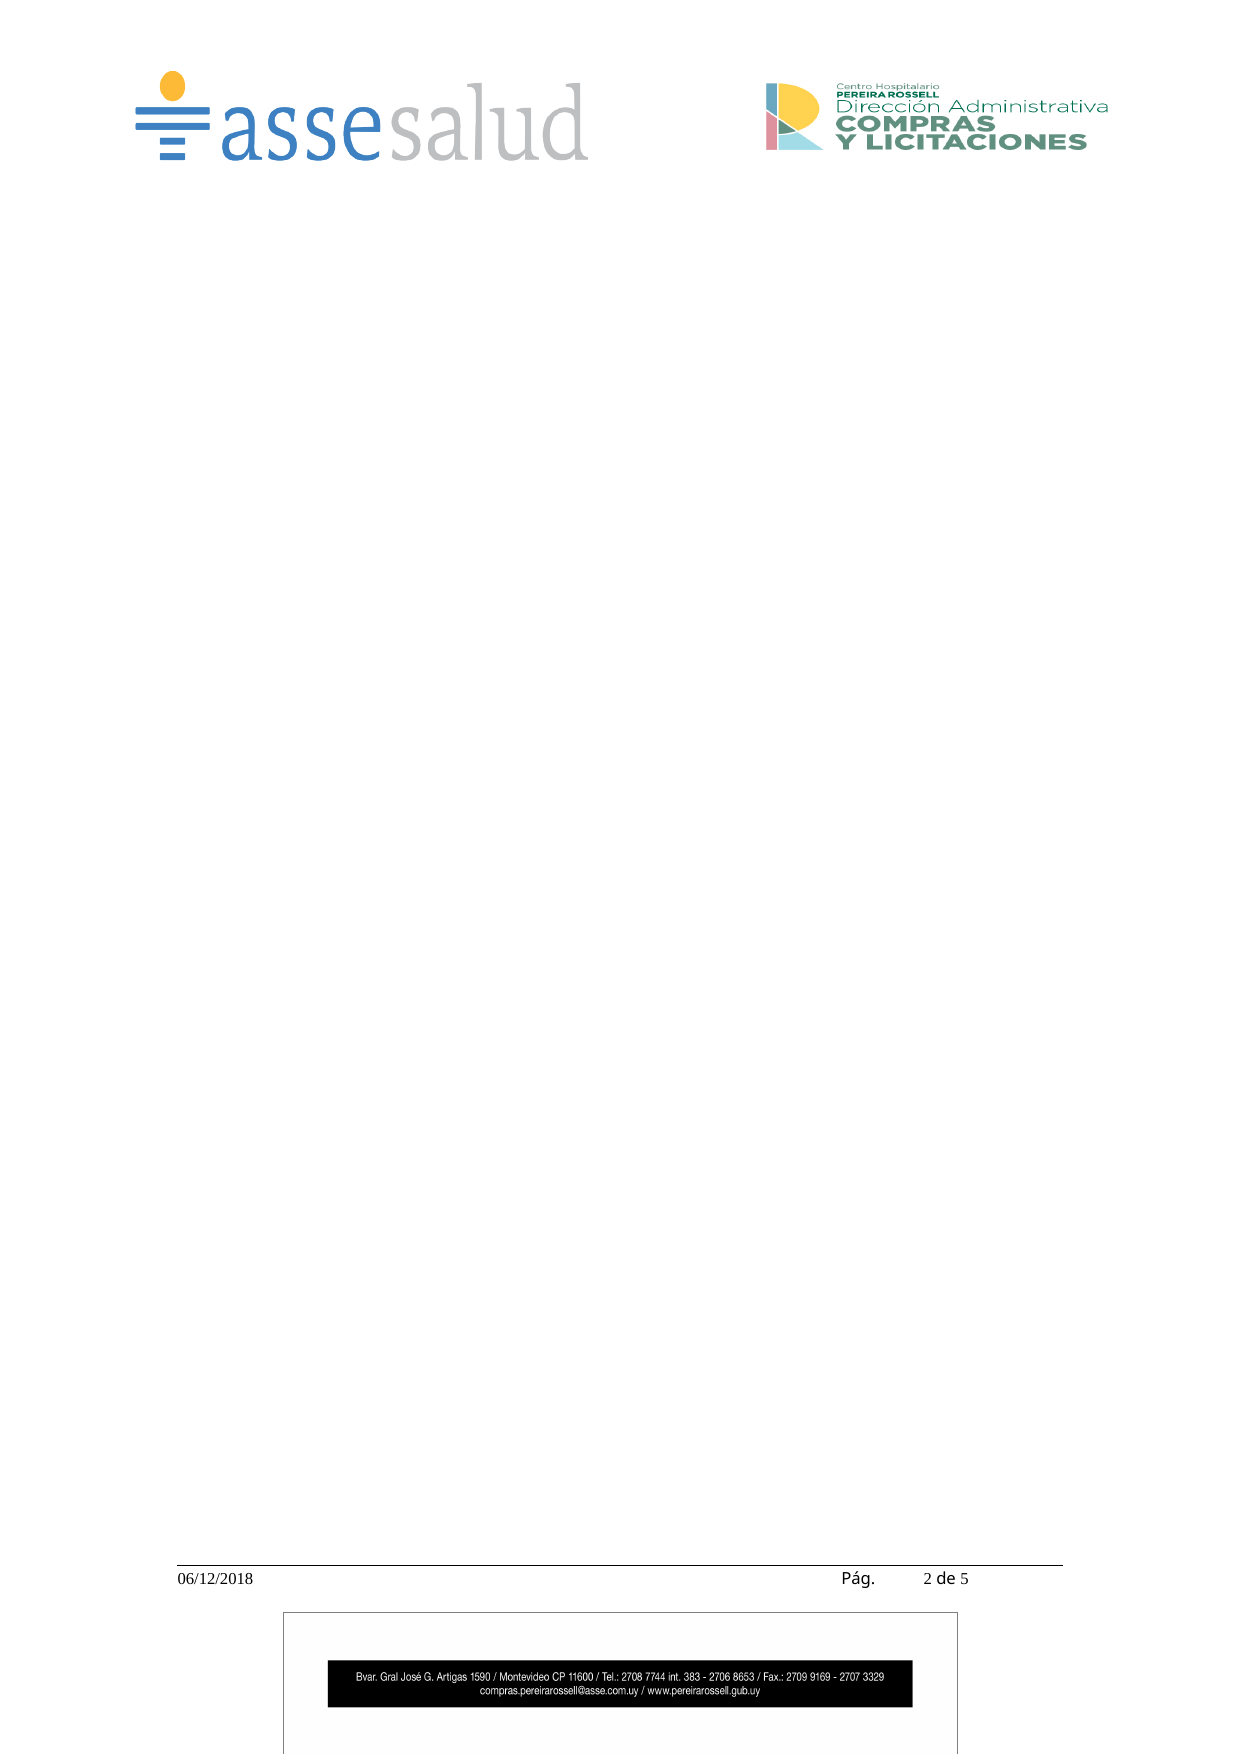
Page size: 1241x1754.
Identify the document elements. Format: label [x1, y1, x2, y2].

picture [284, 1613, 957, 1754]
picture [134, 70, 589, 162]
picture [722, 45, 1145, 183]
